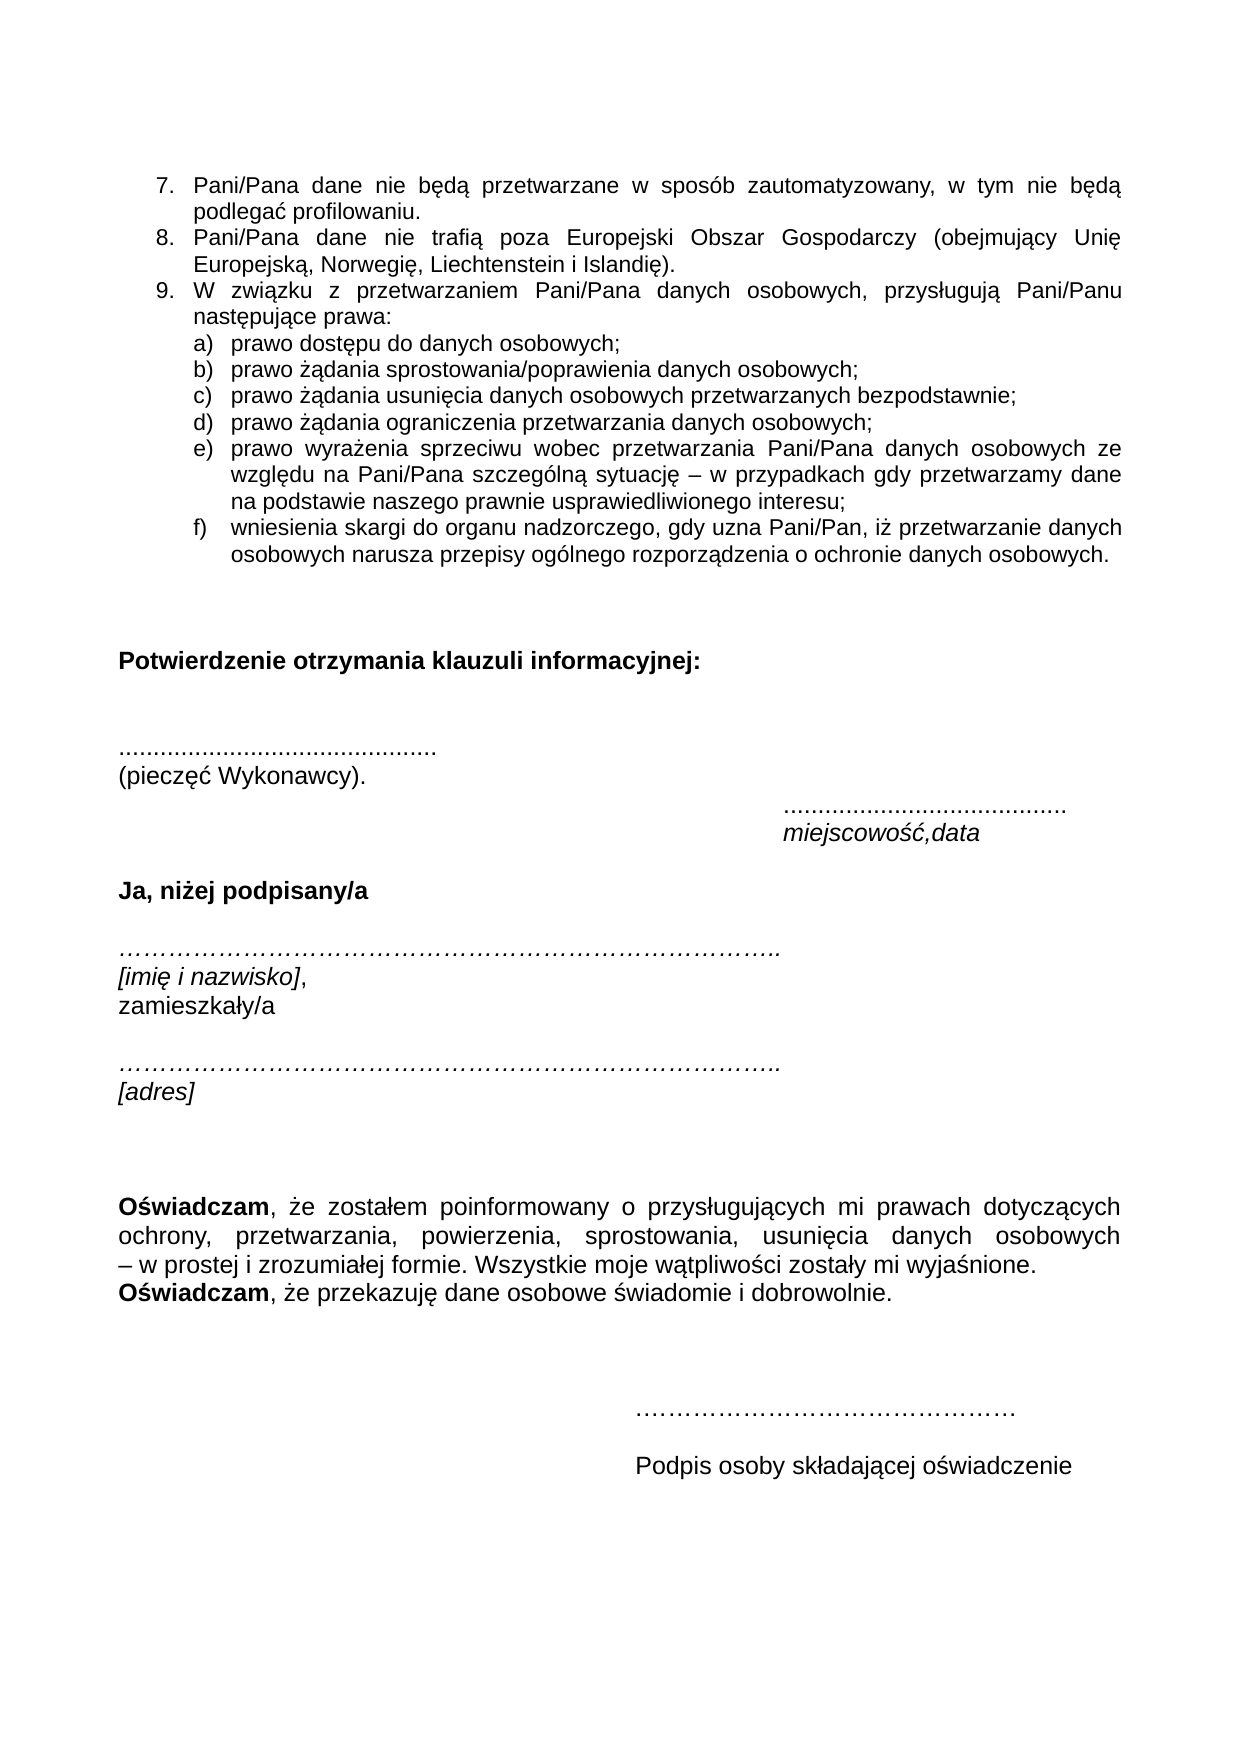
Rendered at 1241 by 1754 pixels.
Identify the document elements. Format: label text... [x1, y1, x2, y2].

text zamieszkały/a [118, 991, 1122, 1020]
list prawo dostępu do danych osobowych; [193, 330, 1122, 356]
text Oświadczam, że zostałem poinformowany o przysługujących mi prawach dotyczących ochrony, przetwarzania, powierzenia, sprostowania, usunięcia danych osobowych – w prostej i zrozumiałej formie. Wszystkie moje wątpliwości zostały mi wyjaśnione. [118, 1192, 1122, 1278]
text …………………………………………………………………….. [118, 1048, 1122, 1077]
text [adres] [118, 1077, 1122, 1106]
text Oświadczam, że przekazuję dane osobowe świadomie i dobrowolnie. [118, 1278, 1122, 1307]
text .............................................. [118, 732, 1122, 761]
list prawo żądania usunięcia danych osobowych przetwarzanych bezpodstawnie; [193, 382, 1122, 409]
list wniesienia skargi do organu nadzorczego, gdy uzna Pani/Pan, iż przetwarzanie danych osobowych narusza przepisy ogólnego rozporządzenia o ochronie danych osobowych. [193, 514, 1122, 567]
text [imię i nazwisko], [118, 962, 1122, 991]
list Pani/Pana dane nie będą przetwarzane w sposób zautomatyzowany, w tym nie będą podlegać profilowaniu. [156, 172, 1122, 224]
text Ja, niżej podpisany/a [118, 876, 1122, 905]
list prawo żądania sprostowania/poprawienia danych osobowych; [193, 356, 1122, 382]
list Pani/Pana dane nie trafią poza Europejski Obszar Gospodarczy (obejmujący Unię Europejską, Norwegię, Liechtenstein i Islandię). [156, 224, 1122, 277]
text …………………………………………………………………….. [118, 933, 1122, 962]
text Podpis osoby składającej oświadczenie [635, 1451, 1122, 1480]
list prawo żądania ograniczenia przetwarzania danych osobowych; [193, 409, 1122, 435]
list W związku z przetwarzaniem Pani/Pana danych osobowych, przysługują Pani/Panu następujące prawa: [156, 277, 1122, 330]
list prawo wyrażenia sprzeciwu wobec przetwarzania Pani/Pana danych osobowych ze względu na Pani/Pana szczególną sytuację – w przypadkach gdy przetwarzamy dane na podstawie naszego prawnie usprawiedliwionego interesu; [193, 435, 1122, 514]
text (pieczęć Wykonawcy). [118, 761, 1122, 790]
text ......................................... [783, 790, 1122, 818]
text Potwierdzenie otrzymania klauzuli informacyjnej: [118, 646, 1122, 675]
text miejscowość,data [783, 818, 1122, 847]
text .……………………………………… [635, 1393, 1122, 1422]
